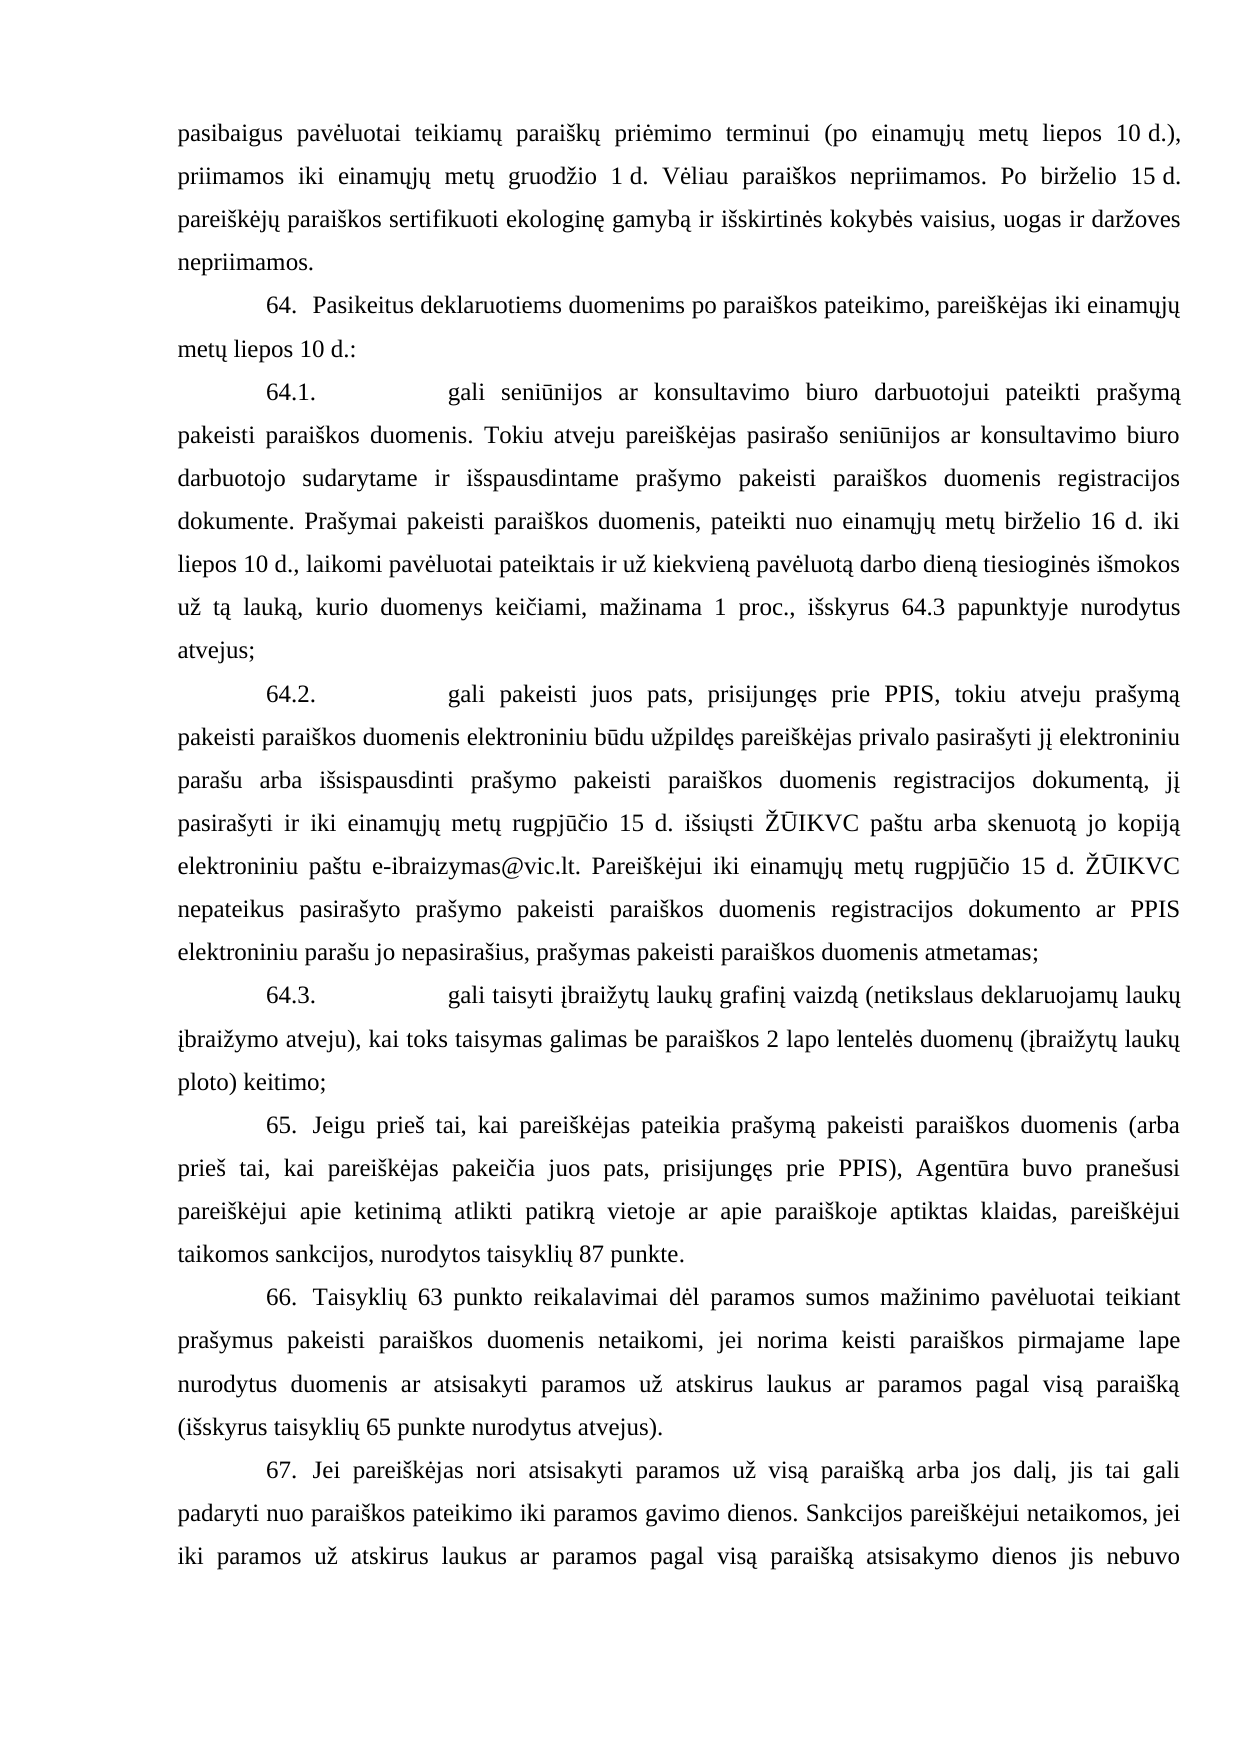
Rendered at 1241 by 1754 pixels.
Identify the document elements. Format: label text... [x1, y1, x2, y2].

text 64.1. gali seniūnijos ar konsultavimo biuro darbuotojui pateikti prašymą pakeisti paraiškos duomenis. Tokiu atveju pareiškėjas pasirašo seniūnijos ar konsultavimo biuro darbuotojo sudarytame ir išspausdintame prašymo pakeisti paraiškos duomenis registracijos dokumente. Prašymai pakeisti paraiškos duomenis, pateikti nuo einamųjų metų birželio 16 d. iki liepos 10 d., laikomi pavėluotai pateiktais ir už kiekvieną pavėluotą darbo dieną tiesioginės išmokos už tą lauką, kurio duomenys keičiami, mažinama 1 proc., išskyrus 64.3 papunktyje nurodytus atvejus; [177, 377, 1181, 664]
text 65. Jeigu prieš tai, kai pareiškėjas pateikia prašymą pakeisti paraiškos duomenis (arba prieš tai, kai pareiškėjas pakeičia juos pats, prisijungęs prie PPIS), Agentūra buvo pranešusi pareiškėjui apie ketinimą atlikti patikrą vietoje ar apie paraiškoje aptiktas klaidas, pareiškėjui taikomos sankcijos, nurodytos taisyklių 87 punkte. [177, 1110, 1181, 1268]
text 64.3. gali taisyti įbraižytų laukų grafinį vaizdą (netikslaus deklaruojamų laukų įbraižymo atveju), kai toks taisymas galimas be paraiškos 2 lapo lentelės duomenų (įbraižytų laukų ploto) keitimo; [177, 981, 1181, 1096]
text 64. Pasikeitus deklaruotiems duomenims po paraiškos pateikimo, pareiškėjas iki einamųjų metų liepos 10 d.: [177, 291, 1181, 362]
text 67. Jei pareiškėjas nori atsisakyti paramos už visą paraišką arba jos dalį, jis tai gali padaryti nuo paraiškos pateikimo iki paramos gavimo dienos. Sankcijos pareiškėjui netaikomos, jei iki paramos už atskirus laukus ar paramos pagal visą paraišką atsisakymo dienos jis nebuvo [177, 1455, 1181, 1570]
text 66. Taisyklių 63 punkto reikalavimai dėl paramos sumos mažinimo pavėluotai teikiant prašymus pakeisti paraiškos duomenis netaikomi, jei norima keisti paraiškos pirmajame lape nurodytus duomenis ar atsisakyti paramos už atskirus laukus ar paramos pagal visą paraišką (išskyrus taisyklių 65 punkte nurodytus atvejus). [177, 1282, 1181, 1441]
text pasibaigus pavėluotai teikiamų paraiškų priėmimo terminui (po einamųjų metų liepos 10 d.), priimamos iki einamųjų metų gruodžio 1 d. Vėliau paraiškos nepriimamos. Po birželio 15 d. pareiškėjų paraiškos sertifikuoti ekologinę gamybą ir išskirtinės kokybės vaisius, uogas ir daržoves nepriimamos. [177, 118, 1181, 276]
text 64.2. gali pakeisti juos pats, prisijungęs prie PPIS, tokiu atveju prašymą pakeisti paraiškos duomenis elektroniniu būdu užpildęs pareiškėjas privalo pasirašyti jį elektroniniu parašu arba išsispausdinti prašymo pakeisti paraiškos duomenis registracijos dokumentą, jį pasirašyti ir iki einamųjų metų rugpjūčio 15 d. išsiųsti ŽŪIKVC paštu arba skenuotą jo kopiją elektroniniu paštu e-ibraizymas@vic.lt. Pareiškėjui iki einamųjų metų rugpjūčio 15 d. ŽŪIKVC nepateikus pasirašyto prašymo pakeisti paraiškos duomenis registracijos dokumento ar PPIS elektroniniu parašu jo nepasirašius, prašymas pakeisti paraiškos duomenis atmetamas; [177, 679, 1181, 966]
